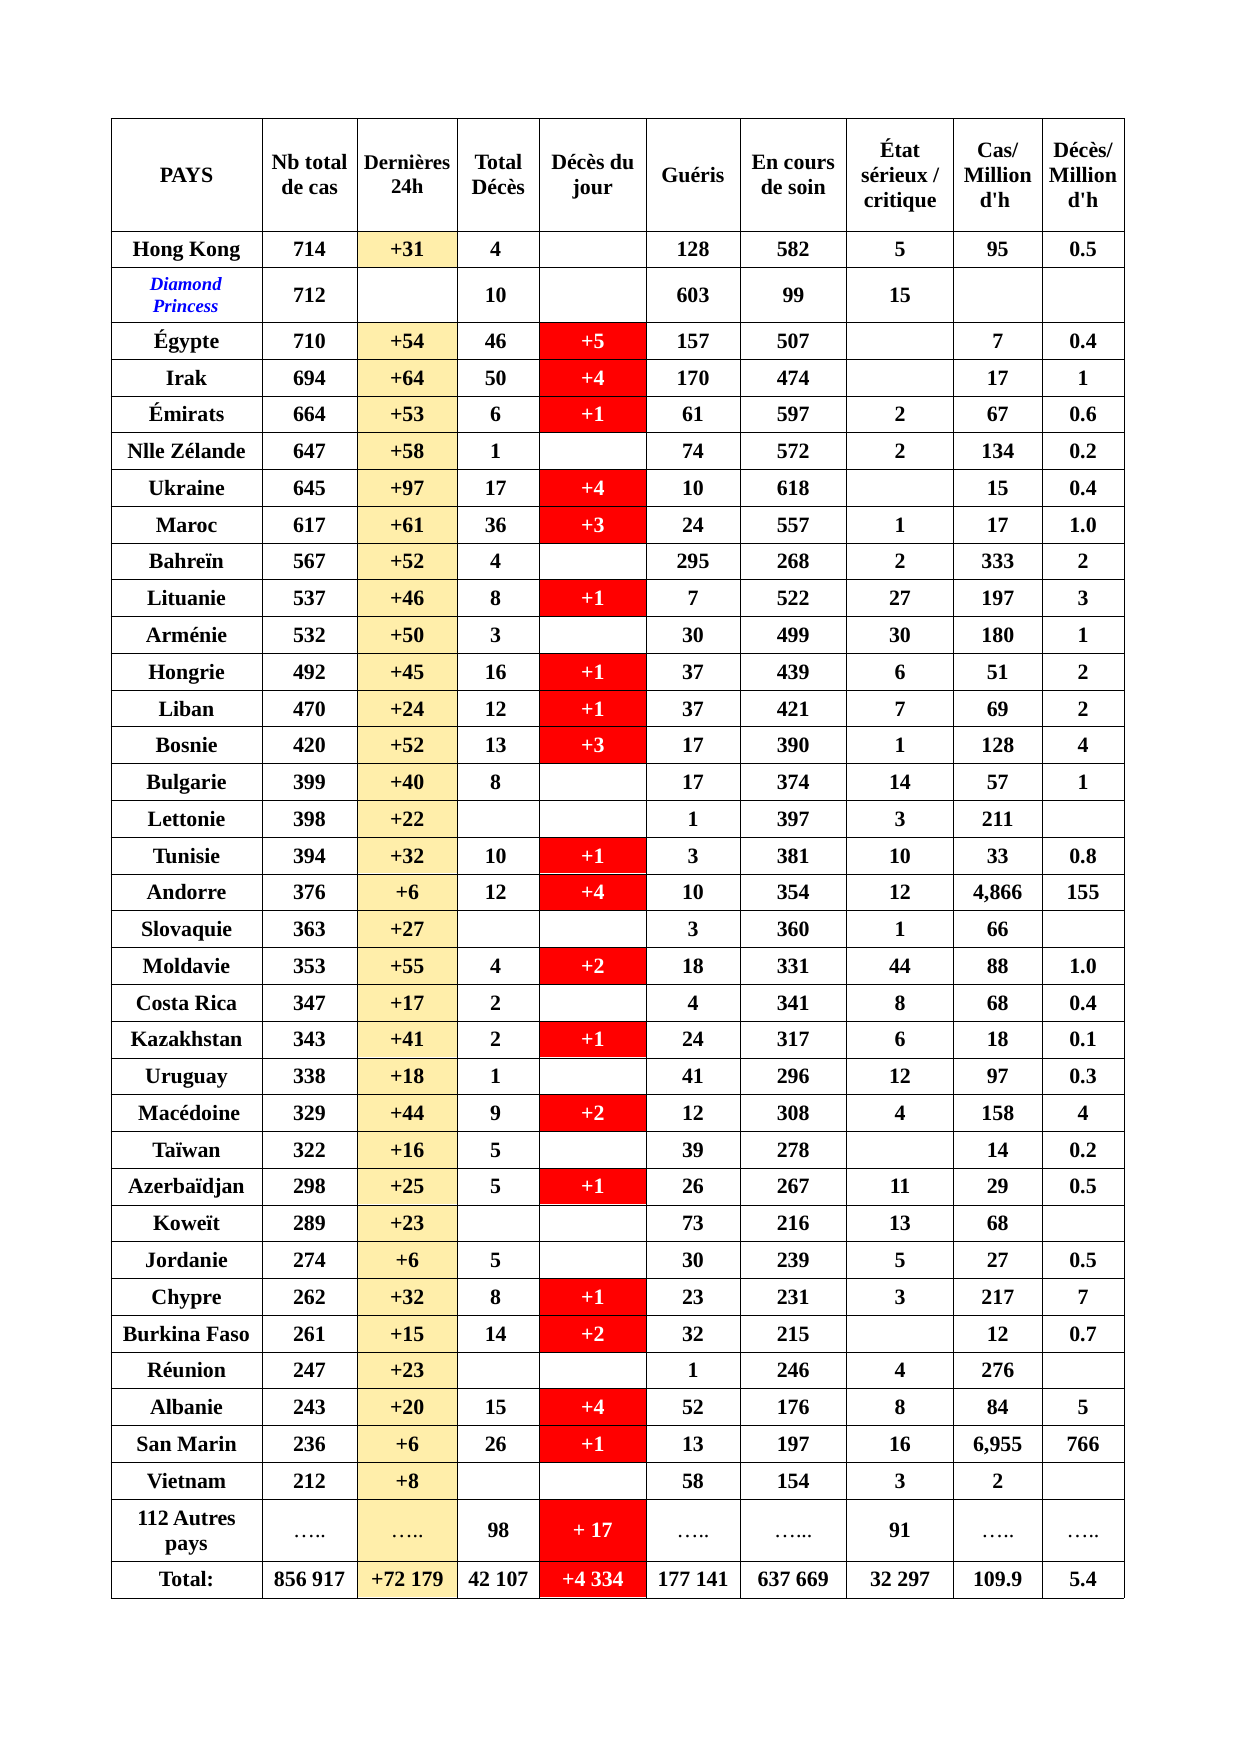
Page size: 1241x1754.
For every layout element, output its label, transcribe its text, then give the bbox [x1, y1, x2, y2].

table_cell [847, 360, 953, 396]
table_cell 12 [458, 691, 539, 726]
table_cell 1 [458, 1059, 539, 1094]
table_cell +2 [540, 1316, 646, 1352]
table_cell 24 [647, 507, 740, 543]
table_cell Jordanie [112, 1242, 262, 1278]
table_cell 557 [741, 507, 846, 543]
table_cell +58 [358, 433, 457, 469]
table_cell 57 [954, 764, 1042, 800]
table_cell 296 [741, 1059, 846, 1094]
table_cell +1 [540, 397, 646, 432]
table_cell +2 [540, 1095, 646, 1131]
table_cell 68 [954, 1206, 1042, 1241]
table_cell 12 [847, 875, 953, 910]
table_cell Hong Kong [112, 232, 262, 267]
table_cell [540, 268, 646, 322]
table_cell 567 [263, 544, 357, 579]
table_cell 27 [954, 1242, 1042, 1278]
table_cell +6 [358, 875, 457, 910]
table_cell 212 [263, 1463, 357, 1499]
table_cell 15 [847, 268, 953, 322]
table_cell 1.0 [1043, 507, 1124, 543]
table_cell 67 [954, 397, 1042, 432]
table_cell 617 [263, 507, 357, 543]
table_cell 15 [954, 470, 1042, 506]
table_cell Irak [112, 360, 262, 396]
table_cell Burkina Faso [112, 1316, 262, 1352]
table_cell 4 [1043, 1095, 1124, 1131]
table_cell [540, 985, 646, 1021]
table_cell Azerbaïdjan [112, 1169, 262, 1204]
table_cell 274 [263, 1242, 357, 1278]
table_cell 231 [741, 1279, 846, 1315]
table_cell 3 [847, 1279, 953, 1315]
table_cell +3 [540, 727, 646, 763]
table_cell +2 [540, 948, 646, 984]
table_cell 10 [458, 268, 539, 322]
table_cell 0.6 [1043, 397, 1124, 432]
table_cell +1 [540, 1279, 646, 1315]
table_cell Vietnam [112, 1463, 262, 1499]
table_header Guéris [647, 119, 740, 231]
table_cell 329 [263, 1095, 357, 1131]
table_cell +23 [358, 1353, 457, 1388]
table_cell 341 [741, 985, 846, 1021]
table_cell 5 [847, 232, 953, 267]
table_cell 10 [647, 875, 740, 910]
table_cell 276 [954, 1353, 1042, 1388]
table_cell [540, 911, 646, 947]
table_cell 216 [741, 1206, 846, 1241]
table_cell 39 [647, 1132, 740, 1168]
table_cell 3 [847, 1463, 953, 1499]
table_cell 1 [1043, 617, 1124, 653]
table_cell 618 [741, 470, 846, 506]
table_cell 374 [741, 764, 846, 800]
table_cell 32 297 [847, 1562, 953, 1597]
table_cell 637 669 [741, 1562, 846, 1597]
table_cell 13 [647, 1426, 740, 1462]
table_cell 532 [263, 617, 357, 653]
table_cell 33 [954, 838, 1042, 873]
table_cell 8 [458, 580, 539, 616]
table_cell 8 [847, 1389, 953, 1425]
table_cell [1043, 1206, 1124, 1241]
table_cell +46 [358, 580, 457, 616]
table_cell 88 [954, 948, 1042, 984]
table_cell [358, 268, 457, 322]
table_cell 97 [954, 1059, 1042, 1094]
table_cell +1 [540, 580, 646, 616]
table_cell 197 [741, 1426, 846, 1462]
table_cell Bulgarie [112, 764, 262, 800]
table_cell 4 [647, 985, 740, 1021]
table_cell +52 [358, 544, 457, 579]
table_cell 98 [458, 1500, 539, 1561]
table_cell 1 [1043, 360, 1124, 396]
table_cell +16 [358, 1132, 457, 1168]
table_cell 10 [647, 470, 740, 506]
table_cell 16 [847, 1426, 953, 1462]
table_cell 363 [263, 911, 357, 947]
table_cell 84 [954, 1389, 1042, 1425]
table_cell 499 [741, 617, 846, 653]
table_cell Réunion [112, 1353, 262, 1388]
table_cell 376 [263, 875, 357, 910]
table_cell 0.4 [1043, 323, 1124, 359]
table_cell 399 [263, 764, 357, 800]
table_cell 211 [954, 801, 1042, 837]
table_header Décès/ Million d'h [1043, 119, 1124, 231]
table_cell 17 [458, 470, 539, 506]
table_cell 714 [263, 232, 357, 267]
table_cell 30 [847, 617, 953, 653]
table_header PAYS [112, 119, 262, 231]
table_header En cours de soin [741, 119, 846, 231]
table_cell + 17 [540, 1500, 646, 1561]
table_cell [1043, 1353, 1124, 1388]
table_cell 61 [647, 397, 740, 432]
table_cell 2 [847, 544, 953, 579]
table_cell 597 [741, 397, 846, 432]
table_cell 289 [263, 1206, 357, 1241]
table_cell 32 [647, 1316, 740, 1352]
table_cell 10 [847, 838, 953, 873]
table_cell 177 141 [647, 1562, 740, 1597]
table_cell 3 [647, 838, 740, 873]
table_cell 17 [647, 727, 740, 763]
table_cell [847, 323, 953, 359]
table_cell 46 [458, 323, 539, 359]
table_cell [458, 801, 539, 837]
table_cell +31 [358, 232, 457, 267]
table_cell 18 [954, 1022, 1042, 1057]
table_cell [458, 911, 539, 947]
table_cell 298 [263, 1169, 357, 1204]
table_cell 1 [847, 507, 953, 543]
table_cell 537 [263, 580, 357, 616]
table_cell [540, 1059, 646, 1094]
table_cell 8 [847, 985, 953, 1021]
table_cell Bosnie [112, 727, 262, 763]
table_cell ….. [647, 1500, 740, 1561]
table_cell Maroc [112, 507, 262, 543]
table_cell 712 [263, 268, 357, 322]
table_cell …... [741, 1500, 846, 1561]
table_cell 360 [741, 911, 846, 947]
table_cell +15 [358, 1316, 457, 1352]
table_cell 2 [847, 397, 953, 432]
table_cell 492 [263, 654, 357, 690]
table_cell [954, 268, 1042, 322]
table_cell Macédoine [112, 1095, 262, 1131]
table_cell 243 [263, 1389, 357, 1425]
table_cell Total: [112, 1562, 262, 1597]
table_cell +18 [358, 1059, 457, 1094]
table_cell Égypte [112, 323, 262, 359]
table_cell 69 [954, 691, 1042, 726]
table_cell 239 [741, 1242, 846, 1278]
table_cell Lettonie [112, 801, 262, 837]
table_cell +55 [358, 948, 457, 984]
table_cell [458, 1353, 539, 1388]
table_cell 24 [647, 1022, 740, 1057]
table_cell +4 [540, 470, 646, 506]
table_cell Chypre [112, 1279, 262, 1315]
table_cell 95 [954, 232, 1042, 267]
table_cell 1 [847, 727, 953, 763]
table_cell 4,866 [954, 875, 1042, 910]
table_cell 44 [847, 948, 953, 984]
table_cell 176 [741, 1389, 846, 1425]
table_cell 36 [458, 507, 539, 543]
table_cell 322 [263, 1132, 357, 1168]
table_header Cas/ Million d'h [954, 119, 1042, 231]
table_cell +52 [358, 727, 457, 763]
table_cell Diamond Princess [112, 268, 262, 322]
table_cell 17 [954, 507, 1042, 543]
table_cell 2 [1043, 544, 1124, 579]
table_cell +44 [358, 1095, 457, 1131]
table_cell Arménie [112, 617, 262, 653]
table_cell +45 [358, 654, 457, 690]
table_cell 7 [954, 323, 1042, 359]
table_cell 0.4 [1043, 985, 1124, 1021]
table_cell 6 [847, 1022, 953, 1057]
table_cell 26 [647, 1169, 740, 1204]
table_cell 390 [741, 727, 846, 763]
table_cell +20 [358, 1389, 457, 1425]
table_cell +1 [540, 1022, 646, 1057]
table_cell +50 [358, 617, 457, 653]
table_cell 23 [647, 1279, 740, 1315]
table_cell 158 [954, 1095, 1042, 1131]
table_cell Moldavie [112, 948, 262, 984]
table_cell 470 [263, 691, 357, 726]
table_cell 10 [458, 838, 539, 873]
table_cell [1043, 268, 1124, 322]
table_cell 14 [458, 1316, 539, 1352]
table_cell [540, 1206, 646, 1241]
table_cell 856 917 [263, 1562, 357, 1597]
table_header Dernières 24h [358, 119, 457, 231]
table_cell 5 [847, 1242, 953, 1278]
table_cell 766 [1043, 1426, 1124, 1462]
table_cell 645 [263, 470, 357, 506]
table_cell 647 [263, 433, 357, 469]
table_cell Costa Rica [112, 985, 262, 1021]
table_cell +3 [540, 507, 646, 543]
table_cell 2 [458, 1022, 539, 1057]
table_cell 16 [458, 654, 539, 690]
table_cell [540, 617, 646, 653]
table_cell 1.0 [1043, 948, 1124, 984]
table_cell 37 [647, 654, 740, 690]
table_cell 267 [741, 1169, 846, 1204]
table_header État sérieux / critique [847, 119, 953, 231]
table_cell 134 [954, 433, 1042, 469]
table_cell 2 [1043, 691, 1124, 726]
table_cell 0.7 [1043, 1316, 1124, 1352]
table_cell +1 [540, 838, 646, 873]
table_cell 99 [741, 268, 846, 322]
table_cell 694 [263, 360, 357, 396]
table_cell 8 [458, 1279, 539, 1315]
table_cell 331 [741, 948, 846, 984]
table_cell [540, 801, 646, 837]
table_cell 664 [263, 397, 357, 432]
table_cell 2 [954, 1463, 1042, 1499]
table_cell Nlle Zélande [112, 433, 262, 469]
table_cell 0.8 [1043, 838, 1124, 873]
table_cell Kazakhstan [112, 1022, 262, 1057]
table_cell 13 [847, 1206, 953, 1241]
table_cell +27 [358, 911, 457, 947]
table_cell 421 [741, 691, 846, 726]
table_cell 17 [647, 764, 740, 800]
table_cell 154 [741, 1463, 846, 1499]
table_cell 18 [647, 948, 740, 984]
table_cell 50 [458, 360, 539, 396]
table_cell 37 [647, 691, 740, 726]
table_cell +40 [358, 764, 457, 800]
table_cell +6 [358, 1426, 457, 1462]
table_cell San Marin [112, 1426, 262, 1462]
table_cell 354 [741, 875, 846, 910]
table_cell 14 [954, 1132, 1042, 1168]
table_cell 5.4 [1043, 1562, 1124, 1597]
table_cell 262 [263, 1279, 357, 1315]
table_header Total Décès [458, 119, 539, 231]
table_cell +1 [540, 691, 646, 726]
table_cell [847, 1316, 953, 1352]
table_cell 5 [1043, 1389, 1124, 1425]
table_cell Taïwan [112, 1132, 262, 1168]
table_cell 128 [954, 727, 1042, 763]
table_cell [540, 1463, 646, 1499]
table_cell 2 [1043, 654, 1124, 690]
table_cell +6 [358, 1242, 457, 1278]
table_cell 343 [263, 1022, 357, 1057]
table_cell 347 [263, 985, 357, 1021]
table_cell 439 [741, 654, 846, 690]
table_cell 51 [954, 654, 1042, 690]
table_cell 12 [647, 1095, 740, 1131]
table_cell 12 [847, 1059, 953, 1094]
table_cell 14 [847, 764, 953, 800]
table_cell Tunisie [112, 838, 262, 873]
table_cell 2 [847, 433, 953, 469]
table_cell 420 [263, 727, 357, 763]
table_cell Lituanie [112, 580, 262, 616]
table_cell Andorre [112, 875, 262, 910]
table_header Décès du jour [540, 119, 646, 231]
table_cell 30 [647, 1242, 740, 1278]
table_header Nb total de cas [263, 119, 357, 231]
table_cell 397 [741, 801, 846, 837]
table_cell 13 [458, 727, 539, 763]
table_cell 6,955 [954, 1426, 1042, 1462]
table_cell 1 [647, 1353, 740, 1388]
table_cell 3 [1043, 580, 1124, 616]
table_cell +54 [358, 323, 457, 359]
table_cell 317 [741, 1022, 846, 1057]
table_cell [540, 433, 646, 469]
table_cell Bahreïn [112, 544, 262, 579]
table_cell 2 [458, 985, 539, 1021]
table_cell 66 [954, 911, 1042, 947]
table_cell 4 [847, 1353, 953, 1388]
table_cell 58 [647, 1463, 740, 1499]
table_cell 333 [954, 544, 1042, 579]
table_cell 261 [263, 1316, 357, 1352]
table_cell 3 [847, 801, 953, 837]
table_cell 5 [458, 1169, 539, 1204]
table_cell +4 [540, 1389, 646, 1425]
table_cell +1 [540, 1169, 646, 1204]
table_cell [458, 1463, 539, 1499]
table_cell [540, 1353, 646, 1388]
table_cell [540, 232, 646, 267]
table_cell 1 [1043, 764, 1124, 800]
table_cell +5 [540, 323, 646, 359]
table_cell 30 [647, 617, 740, 653]
table_cell [540, 764, 646, 800]
table_cell 3 [458, 617, 539, 653]
table_cell 4 [458, 232, 539, 267]
table_cell Liban [112, 691, 262, 726]
table_cell 74 [647, 433, 740, 469]
table_cell 710 [263, 323, 357, 359]
table_cell 12 [954, 1316, 1042, 1352]
table_cell 1 [647, 801, 740, 837]
table_cell 27 [847, 580, 953, 616]
table_cell [540, 544, 646, 579]
table_cell 11 [847, 1169, 953, 1204]
table_cell 0.1 [1043, 1022, 1124, 1057]
table_cell 128 [647, 232, 740, 267]
table_cell +4 334 [540, 1562, 646, 1597]
table_cell 0.2 [1043, 1132, 1124, 1168]
table_cell 109.9 [954, 1562, 1042, 1597]
table_cell 0.5 [1043, 1169, 1124, 1204]
table_cell 29 [954, 1169, 1042, 1204]
table_cell +25 [358, 1169, 457, 1204]
table_cell +1 [540, 1426, 646, 1462]
table_cell 7 [847, 691, 953, 726]
table_cell 338 [263, 1059, 357, 1094]
table_cell 215 [741, 1316, 846, 1352]
table_cell 12 [458, 875, 539, 910]
table_cell 0.5 [1043, 232, 1124, 267]
table_cell 268 [741, 544, 846, 579]
table_cell 4 [458, 544, 539, 579]
table_cell ….. [1043, 1500, 1124, 1561]
table_cell [458, 1206, 539, 1241]
table_cell +4 [540, 360, 646, 396]
table_cell +32 [358, 1279, 457, 1315]
table_cell 381 [741, 838, 846, 873]
table_cell 308 [741, 1095, 846, 1131]
table_cell [540, 1242, 646, 1278]
table_cell [540, 1132, 646, 1168]
table_cell 6 [458, 397, 539, 432]
table_cell 0.2 [1043, 433, 1124, 469]
table_cell ….. [263, 1500, 357, 1561]
table_cell 3 [647, 911, 740, 947]
table_cell 9 [458, 1095, 539, 1131]
table_cell Slovaquie [112, 911, 262, 947]
table_cell 17 [954, 360, 1042, 396]
table_cell 15 [458, 1389, 539, 1425]
table_cell 236 [263, 1426, 357, 1462]
table_cell Koweït [112, 1206, 262, 1241]
table_cell 0.4 [1043, 470, 1124, 506]
table_cell 4 [847, 1095, 953, 1131]
table_cell 157 [647, 323, 740, 359]
table_cell 507 [741, 323, 846, 359]
table_cell [847, 470, 953, 506]
table_cell 170 [647, 360, 740, 396]
table_cell 26 [458, 1426, 539, 1462]
table_cell 4 [1043, 727, 1124, 763]
table_cell 68 [954, 985, 1042, 1021]
table_cell Uruguay [112, 1059, 262, 1094]
table_cell +61 [358, 507, 457, 543]
table_cell 42 107 [458, 1562, 539, 1597]
table_cell 522 [741, 580, 846, 616]
table_cell 572 [741, 433, 846, 469]
table_cell 112 Autres pays [112, 1500, 262, 1561]
table_cell 73 [647, 1206, 740, 1241]
table_cell 155 [1043, 875, 1124, 910]
table_cell +17 [358, 985, 457, 1021]
table_cell 197 [954, 580, 1042, 616]
table_cell 353 [263, 948, 357, 984]
table_cell 4 [458, 948, 539, 984]
table_cell 474 [741, 360, 846, 396]
table_cell 7 [1043, 1279, 1124, 1315]
table_cell 603 [647, 268, 740, 322]
table_cell 180 [954, 617, 1042, 653]
table_cell +22 [358, 801, 457, 837]
table_cell +24 [358, 691, 457, 726]
table_cell 246 [741, 1353, 846, 1388]
table_cell Ukraine [112, 470, 262, 506]
table_cell 0.3 [1043, 1059, 1124, 1094]
table_cell 582 [741, 232, 846, 267]
table_cell 52 [647, 1389, 740, 1425]
table_cell 8 [458, 764, 539, 800]
table_cell [1043, 911, 1124, 947]
table_cell [1043, 801, 1124, 837]
table_cell +41 [358, 1022, 457, 1057]
table_cell 5 [458, 1132, 539, 1168]
table_cell 394 [263, 838, 357, 873]
table_cell [1043, 1463, 1124, 1499]
table_cell Albanie [112, 1389, 262, 1425]
table_cell 5 [458, 1242, 539, 1278]
table_cell ….. [358, 1500, 457, 1561]
table_cell 247 [263, 1353, 357, 1388]
table_cell +64 [358, 360, 457, 396]
table_cell 278 [741, 1132, 846, 1168]
table_cell +8 [358, 1463, 457, 1499]
table_cell 41 [647, 1059, 740, 1094]
table_cell ….. [954, 1500, 1042, 1561]
table_cell +72 179 [358, 1562, 457, 1597]
table_cell 1 [458, 433, 539, 469]
table_cell 295 [647, 544, 740, 579]
table_cell Émirats [112, 397, 262, 432]
table_cell +1 [540, 654, 646, 690]
table_cell 1 [847, 911, 953, 947]
table_cell 7 [647, 580, 740, 616]
table_cell +32 [358, 838, 457, 873]
table_cell 217 [954, 1279, 1042, 1315]
table_cell +23 [358, 1206, 457, 1241]
table_cell +97 [358, 470, 457, 506]
table_cell 398 [263, 801, 357, 837]
table_cell 91 [847, 1500, 953, 1561]
table_cell 0.5 [1043, 1242, 1124, 1278]
table_cell +53 [358, 397, 457, 432]
table_cell Hongrie [112, 654, 262, 690]
table_cell 6 [847, 654, 953, 690]
table_cell [847, 1132, 953, 1168]
table_cell +4 [540, 875, 646, 910]
